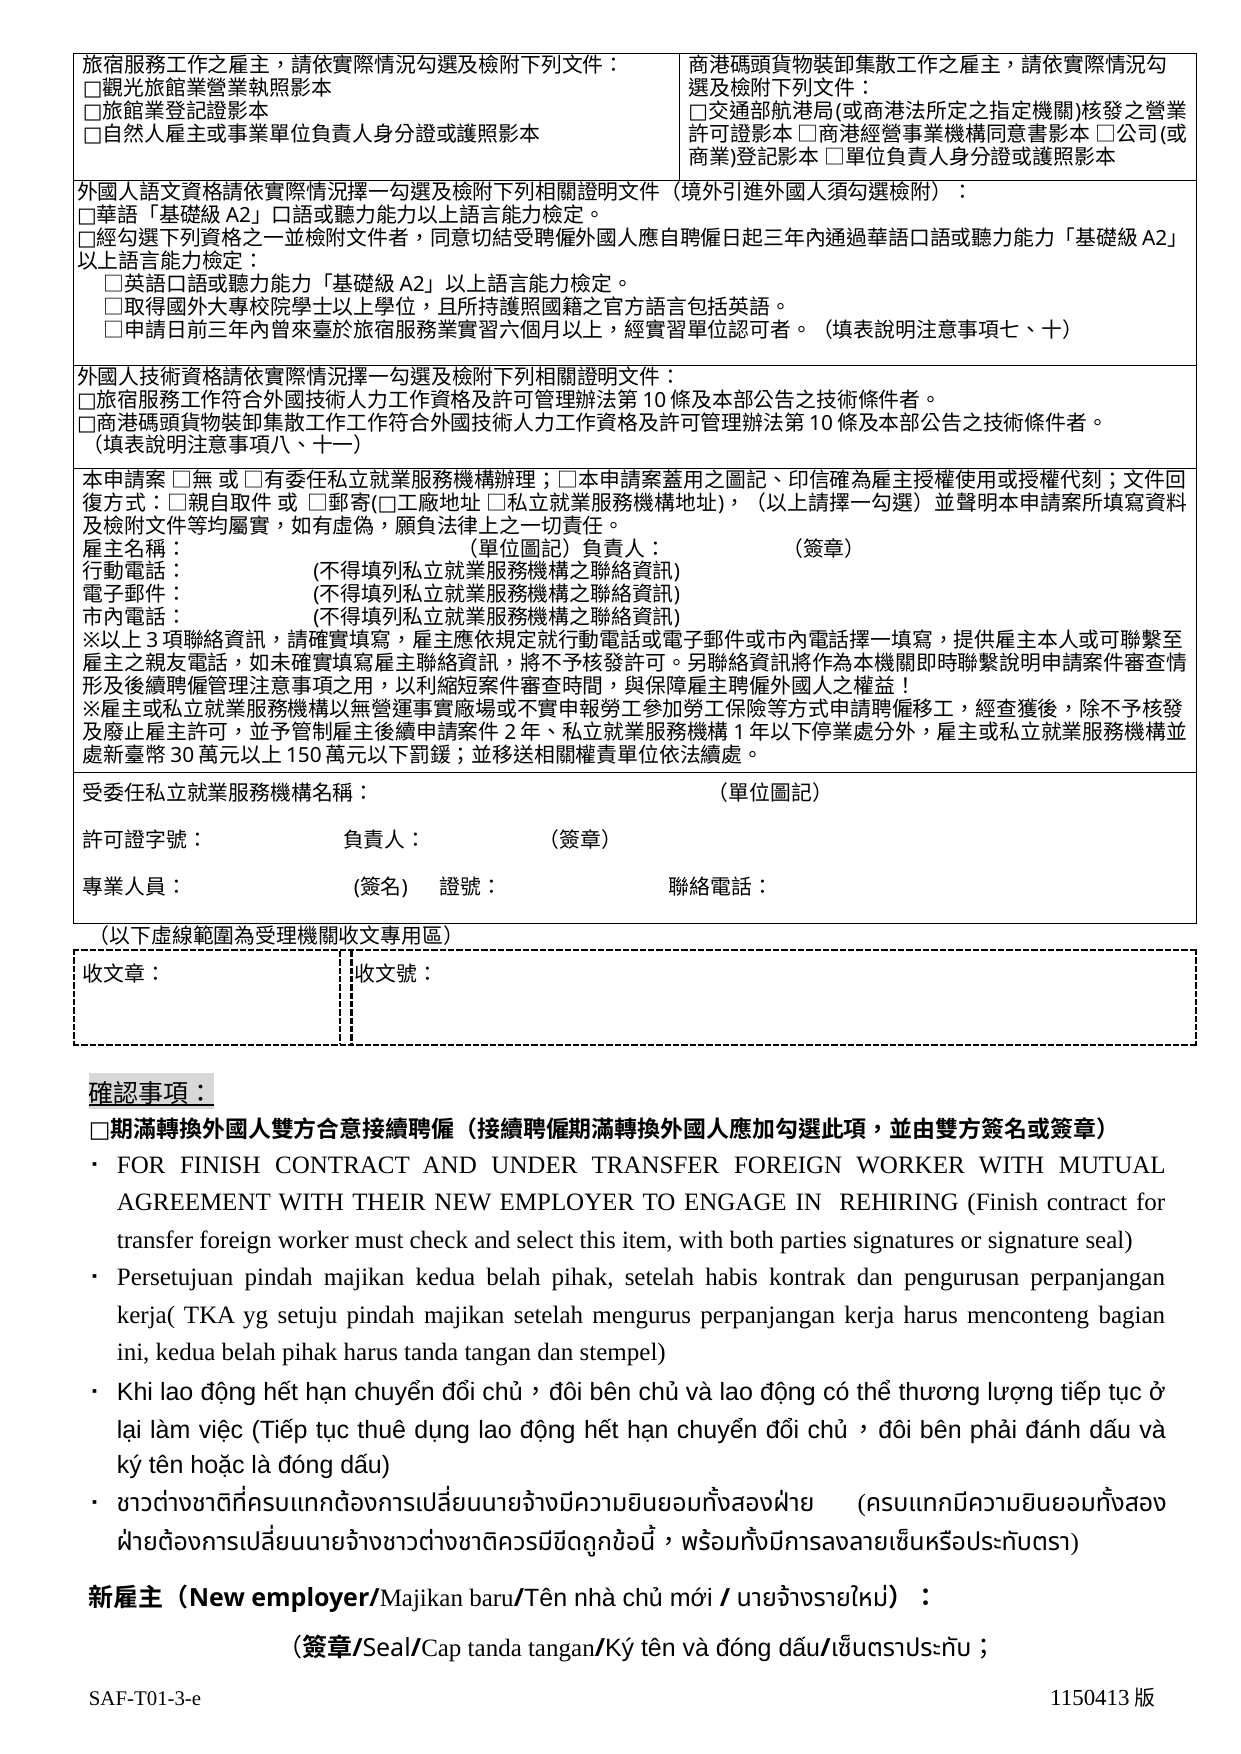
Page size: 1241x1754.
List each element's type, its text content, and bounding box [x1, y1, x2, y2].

list ชาวต่างชาติที่ครบแทกต้องการเปลี่ยนนายจ้างมีความยินยอมทั้งสองฝ่าย (ครบแทกมีความยินยอมทั้งสองฝ่ายต้องการเปลี่ยนนายจ้างชาวต่างชาติควรมีขีดถูกข้อนี้，พร้อมทั้งมีการลงลายเซ็นหรือประทับตรา) [89, 1483, 1167, 1558]
list Persetujuan pindah majikan kedua belah pihak, setelah habis kontrak dan pengurusan perpanjangan kerja( TKA yg setuju pindah majikan setelah mengurus perpanjangan kerja harus menconteng bagian ini, kedua belah pihak harus tanda tangan dan stempel) [89, 1258, 1167, 1371]
list Khi lao động hết hạn chuyển đổi chủ，đôi bên chủ và lao động có thể thương lượng tiếp tục ở lại làm việc (Tiếp tục thuê dụng lao động hết hạn chuyển đổi chủ，đôi bên phải đánh dấu và ký tên hoặc là đóng dấu) [89, 1371, 1167, 1483]
text （以下虛線範圍為受理機關收文專用區） [89, 924, 1167, 949]
text □期滿轉換外國人雙方合意接續聘僱（接續聘僱期滿轉換外國人應加勾選此項，並由雙方簽名或簽章） [89, 1108, 1167, 1146]
text （簽章/Seal/Cap tanda tangan/Ký tên và đóng dấu/เซ็นตราประทับ； [89, 1627, 1167, 1665]
table_header [340, 949, 351, 1044]
table_cell 旅宿服務工作之雇主，請依實際情況勾選及檢附下列文件： □觀光旅館業營業執照影本 □旅館業登記證影本 □自然人雇主或事業單位負責人身分證或護照影本 [74, 54, 679, 180]
table_cell 受委任私立就業服務機構名稱： （單位圖記） 許可證字號： 負責人： （簽章） 專業人員： (簽名) 證號： 聯絡電話： [74, 773, 1196, 923]
table_cell 本申請案 □無 或 □有委任私立就業服務機構辦理；□本申請案蓋用之圖記、印信確為雇主授權使用或授權代刻；文件回復方式：□親自取件 或 □郵寄(□工廠地址 □私立就業服務機構地址)，（以上請擇一勾選）並聲明本申請案所填寫資料及檢附文件等均屬實，如有虛偽，願負法律上之一切責任。 雇主名稱： （單位圖記）負責人： （簽章） 行動電話： (不得填列私立就業服務機構之聯絡資訊) 電子郵件： (不得填列私立就業服務機構之聯絡資訊) 市內電話： (不得填列私立就業服務機構之聯絡資訊) ※以上3項聯絡資訊，請確實填寫，雇主應依規定就行動電話或電子郵件或市內電話擇一填寫，提供雇主本人或可聯繫至雇主之親友電話，如未確實填寫雇主聯絡資訊，將不予核發許可。另聯絡資訊將作為本機關即時聯繫說明申請案件審查情形及後續聘僱管理注意事項之用，以利縮短案件審查時間，與保障雇主聘僱外國人之權益！ ※雇主或私立就業服務機構以無營運事實廠場或不實申報勞工參加勞工保險等方式申請聘僱移工，經查獲後，除不予核發及廢止雇主許可，並予管制雇主後續申請案件2年、私立就業服務機構1年以下停業處分外，雇主或私立就業服務機構並處新臺幣30萬元以上150萬元以下罰鍰；並移送相關權責單位依法續處。 [74, 469, 1196, 772]
text 確認事項： [89, 1077, 1161, 1108]
table_header 收文號： [351, 949, 1196, 1044]
text 新雇主（New employer/Majikan baru/Tên nhà chủ mới / นายจ้างรายใหม่）： [89, 1577, 1167, 1615]
list FOR FINISH CONTRACT AND UNDER TRANSFER FOREIGN WORKER WITH MUTUAL AGREEMENT WITH THEIR NEW EMPLOYER TO ENGAGE IN REHIRING (Finish contract for transfer foreign worker must check and select this item, with both parties signatures or signature seal) [89, 1146, 1167, 1258]
table_cell 商港碼頭貨物裝卸集散工作之雇主，請依實際情況勾選及檢附下列文件： □交通部航港局(或商港法所定之指定機關)核發之營業許可證影本 □商港經營事業機構同意書影本 □公司(或商業)登記影本 □單位負責人身分證或護照影本 [680, 54, 1196, 180]
table_cell 外國人語文資格請依實際情況擇一勾選及檢附下列相關證明文件（境外引進外國人須勾選檢附）： □華語「基礎級A2」口語或聽力能力以上語言能力檢定。 □經勾選下列資格之一並檢附文件者，同意切結受聘僱外國人應自聘僱日起三年內通過華語口語或聽力能力「基礎級A2」以上語言能力檢定： □英語口語或聽力能力「基礎級A2」以上語言能力檢定。 □取得國外大專校院學士以上學位，且所持護照國籍之官方語言包括英語。 □申請日前三年內曾來臺於旅宿服務業實習六個月以上，經實習單位認可者。（填表說明注意事項七、十） [74, 181, 1196, 365]
table_cell 外國人技術資格請依實際情況擇一勾選及檢附下列相關證明文件： □旅宿服務工作符合外國技術人力工作資格及許可管理辦法第10條及本部公告之技術條件者。 □商港碼頭貨物裝卸集散工作工作符合外國技術人力工作資格及許可管理辦法第10條及本部公告之技術條件者。 （填表說明注意事項八、十一） [74, 366, 1196, 468]
table_header 收文章： [74, 949, 340, 1044]
